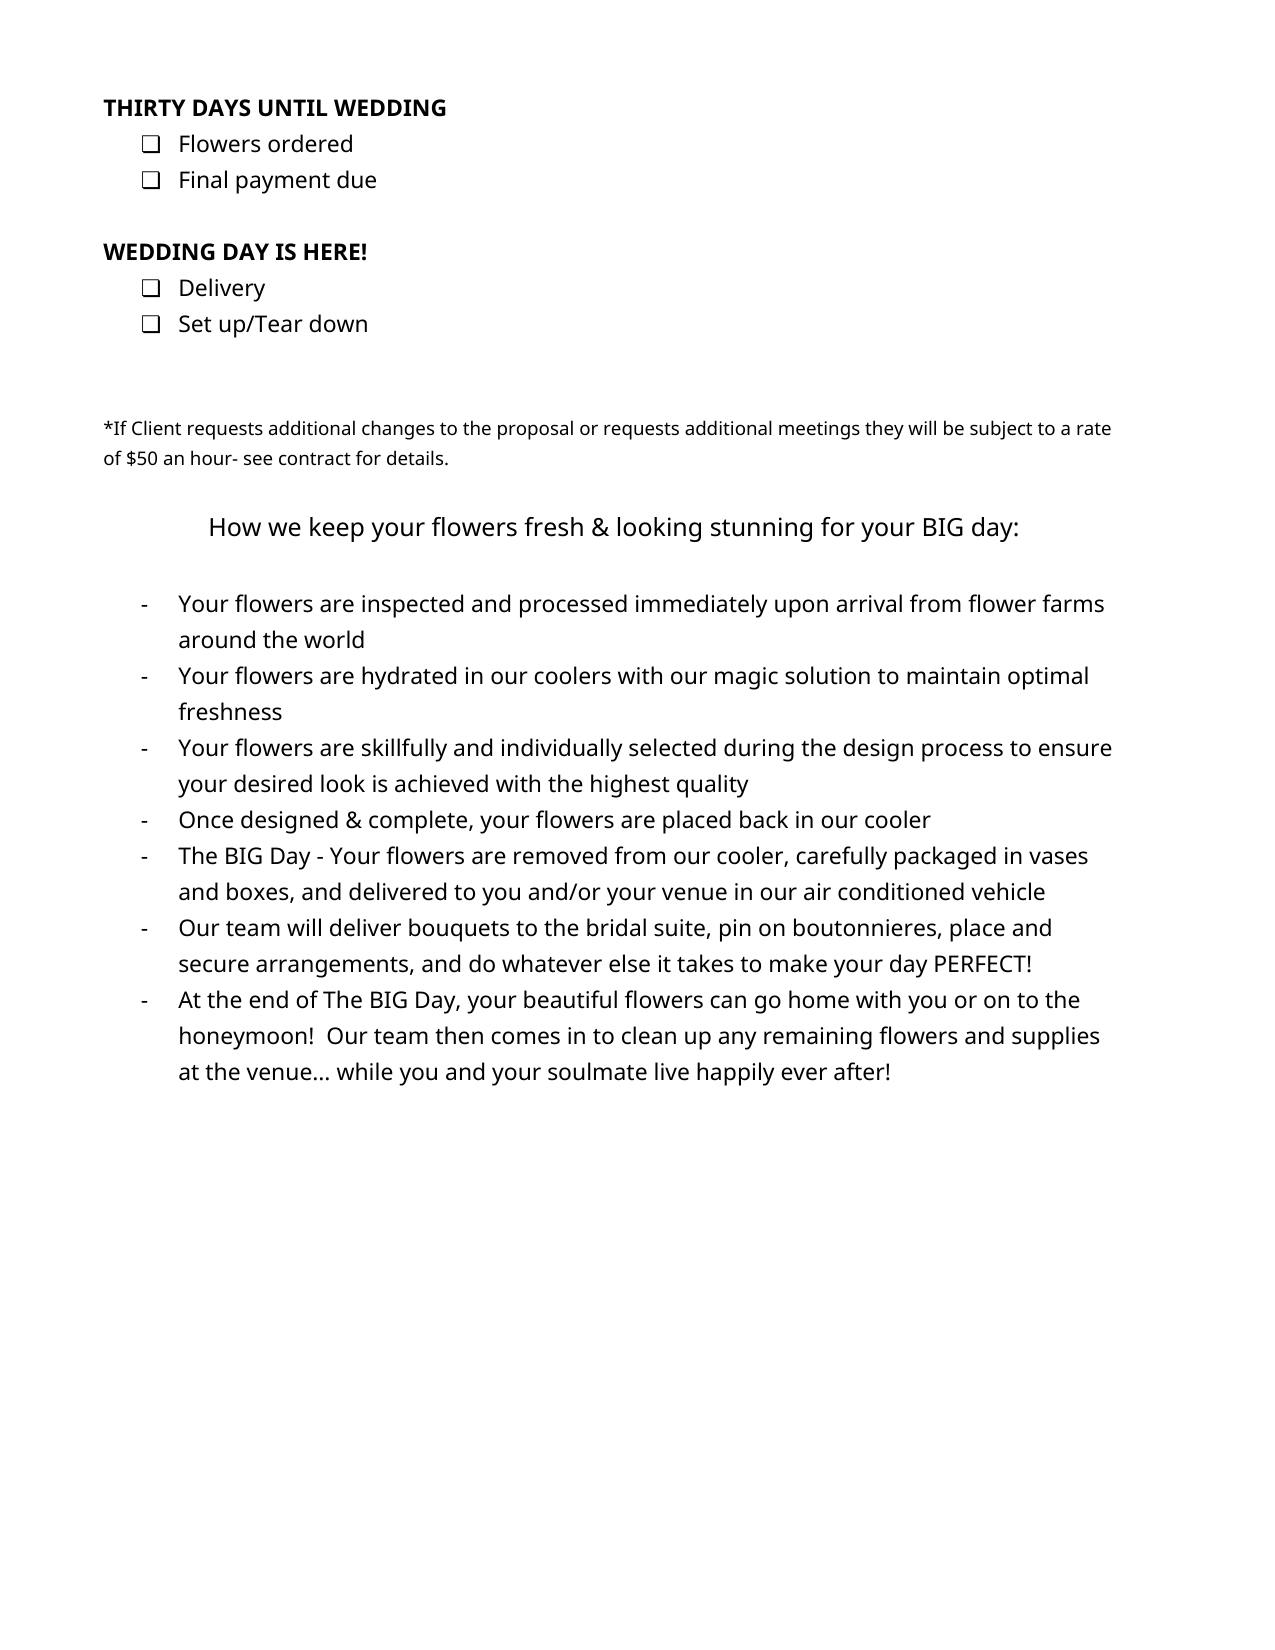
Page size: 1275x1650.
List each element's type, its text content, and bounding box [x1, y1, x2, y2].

list Our team will deliver bouquets to the bridal suite, pin on boutonnieres, place and secure arrangements, and do whatever else it takes to make your day PERFECT! [141, 912, 1125, 979]
list Your flowers are skillfully and individually selected during the design process to ensure your desired look is achieved with the highest quality [141, 732, 1125, 799]
list Your flowers are inspected and processed immediately upon arrival from flower farms around the world [141, 588, 1125, 656]
text WEDDING DAY IS HERE! [103, 236, 1125, 267]
text *If Client requests additional changes to the proposal or requests additional meetings they will be subject to a rate of $50 an hour- see contract for details. [103, 416, 1125, 470]
list Final payment due [141, 164, 1125, 195]
list Set up/Tear down [141, 308, 1125, 339]
list Your flowers are hydrated in our coolers with our magic solution to maintain optimal freshness [141, 660, 1125, 727]
list At the end of The BIG Day, your beautiful flowers can go home with you or on to the honeymoon! Our team then comes in to clean up any remaining flowers and supplies at the venue… while you and your soulmate live happily ever after! [141, 984, 1125, 1087]
list Delivery [141, 272, 1125, 303]
list The BIG Day - Your flowers are removed from our cooler, carefully packaged in vases and boxes, and delivered to you and/or your venue in our air conditioned vehicle [141, 840, 1125, 907]
text THIRTY DAYS UNTIL WEDDING [103, 92, 1125, 123]
list Once designed & complete, your flowers are placed back in our cooler [141, 804, 1125, 835]
list Flowers ordered [141, 128, 1125, 159]
text How we keep your flowers fresh & looking stunning for your BIG day: [103, 510, 1125, 544]
